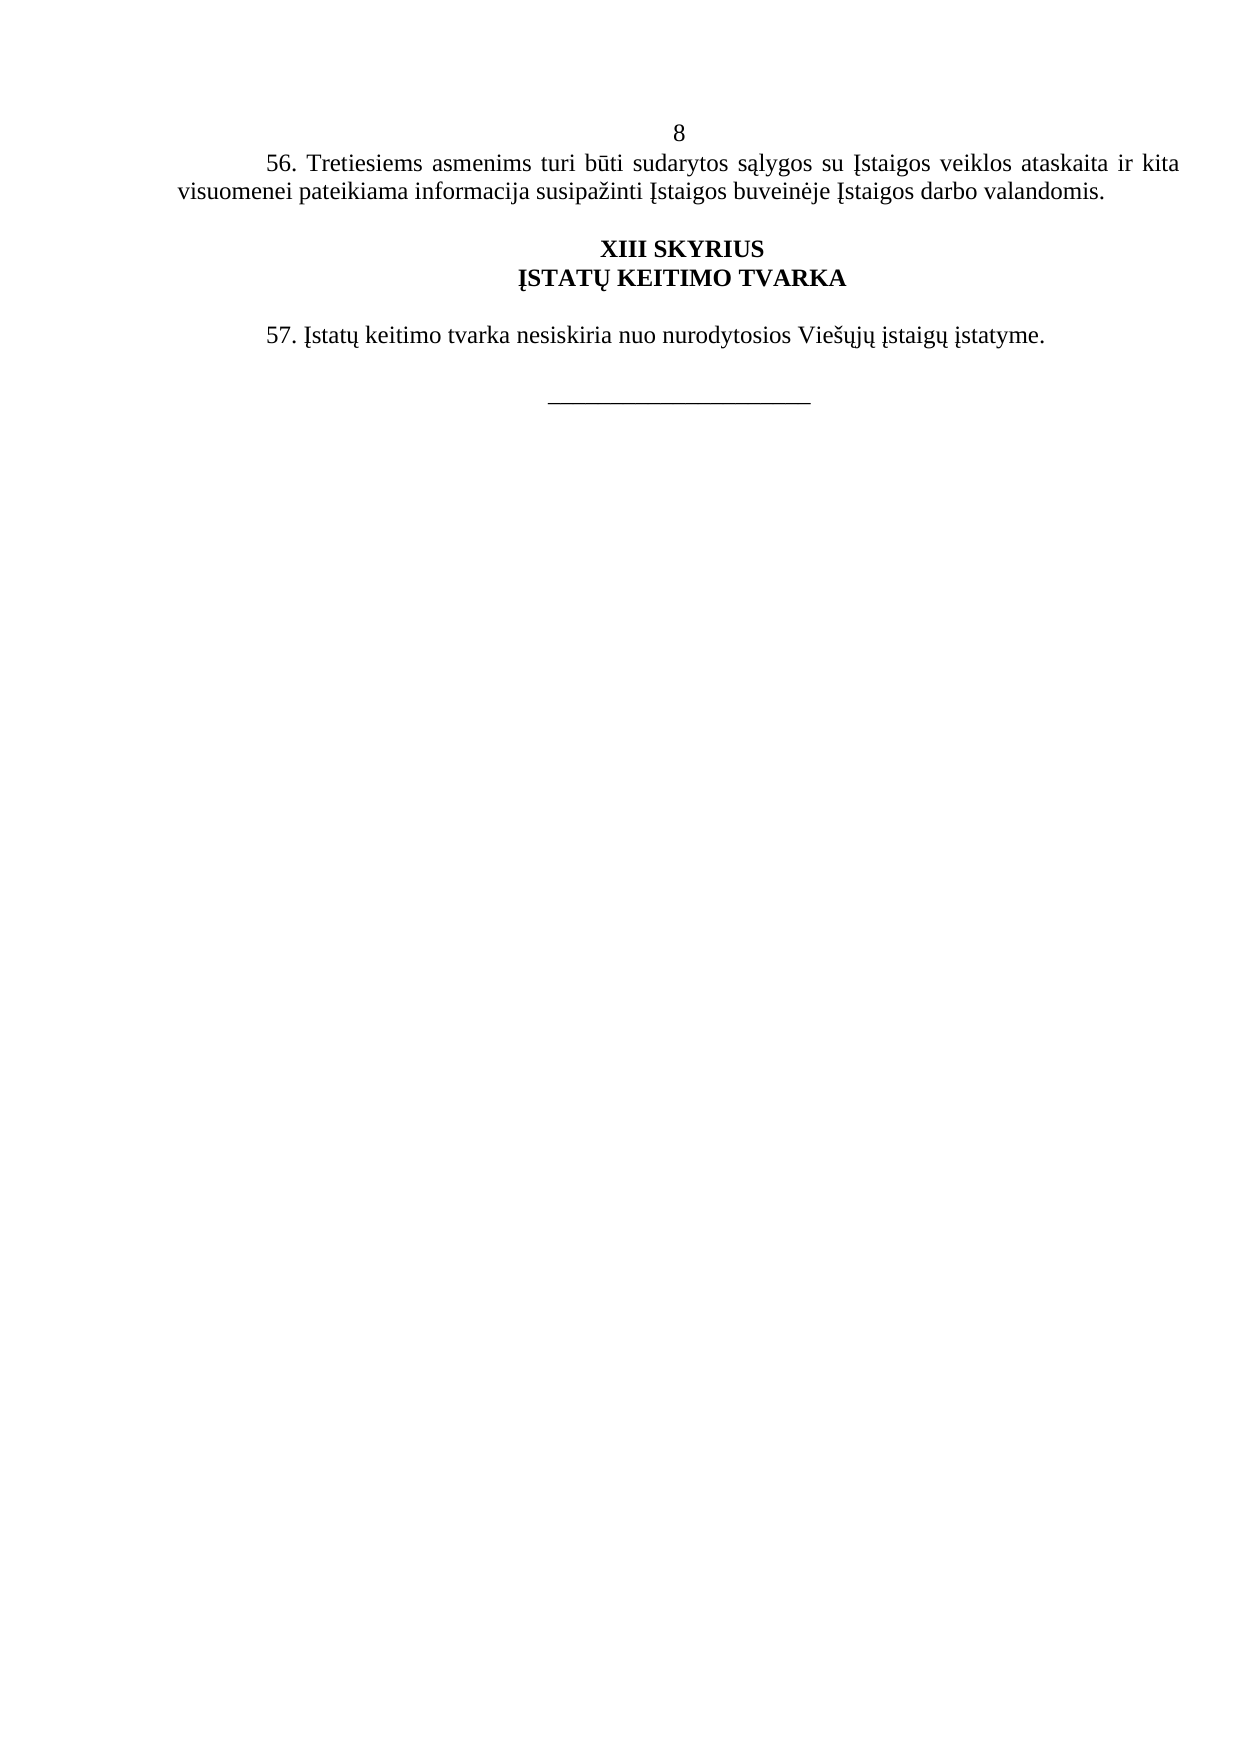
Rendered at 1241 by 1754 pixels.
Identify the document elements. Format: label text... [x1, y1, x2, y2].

text XIII SKYRIUS [177, 234, 1187, 263]
text 56. Tretiesiems asmenims turi būti sudarytos sąlygos su Įstaigos veiklos ataskaita ir kita visuomenei pateikiama informacija susipažinti Įstaigos buveinėje Įstaigos darbo valandomis. [177, 148, 1181, 205]
text _____________________ [177, 378, 1181, 406]
text 57. Įstatų keitimo tvarka nesiskiria nuo nurodytosios Viešųjų įstaigų įstatyme. [177, 320, 1181, 349]
text įstatų keitimo tvarka [177, 263, 1187, 291]
